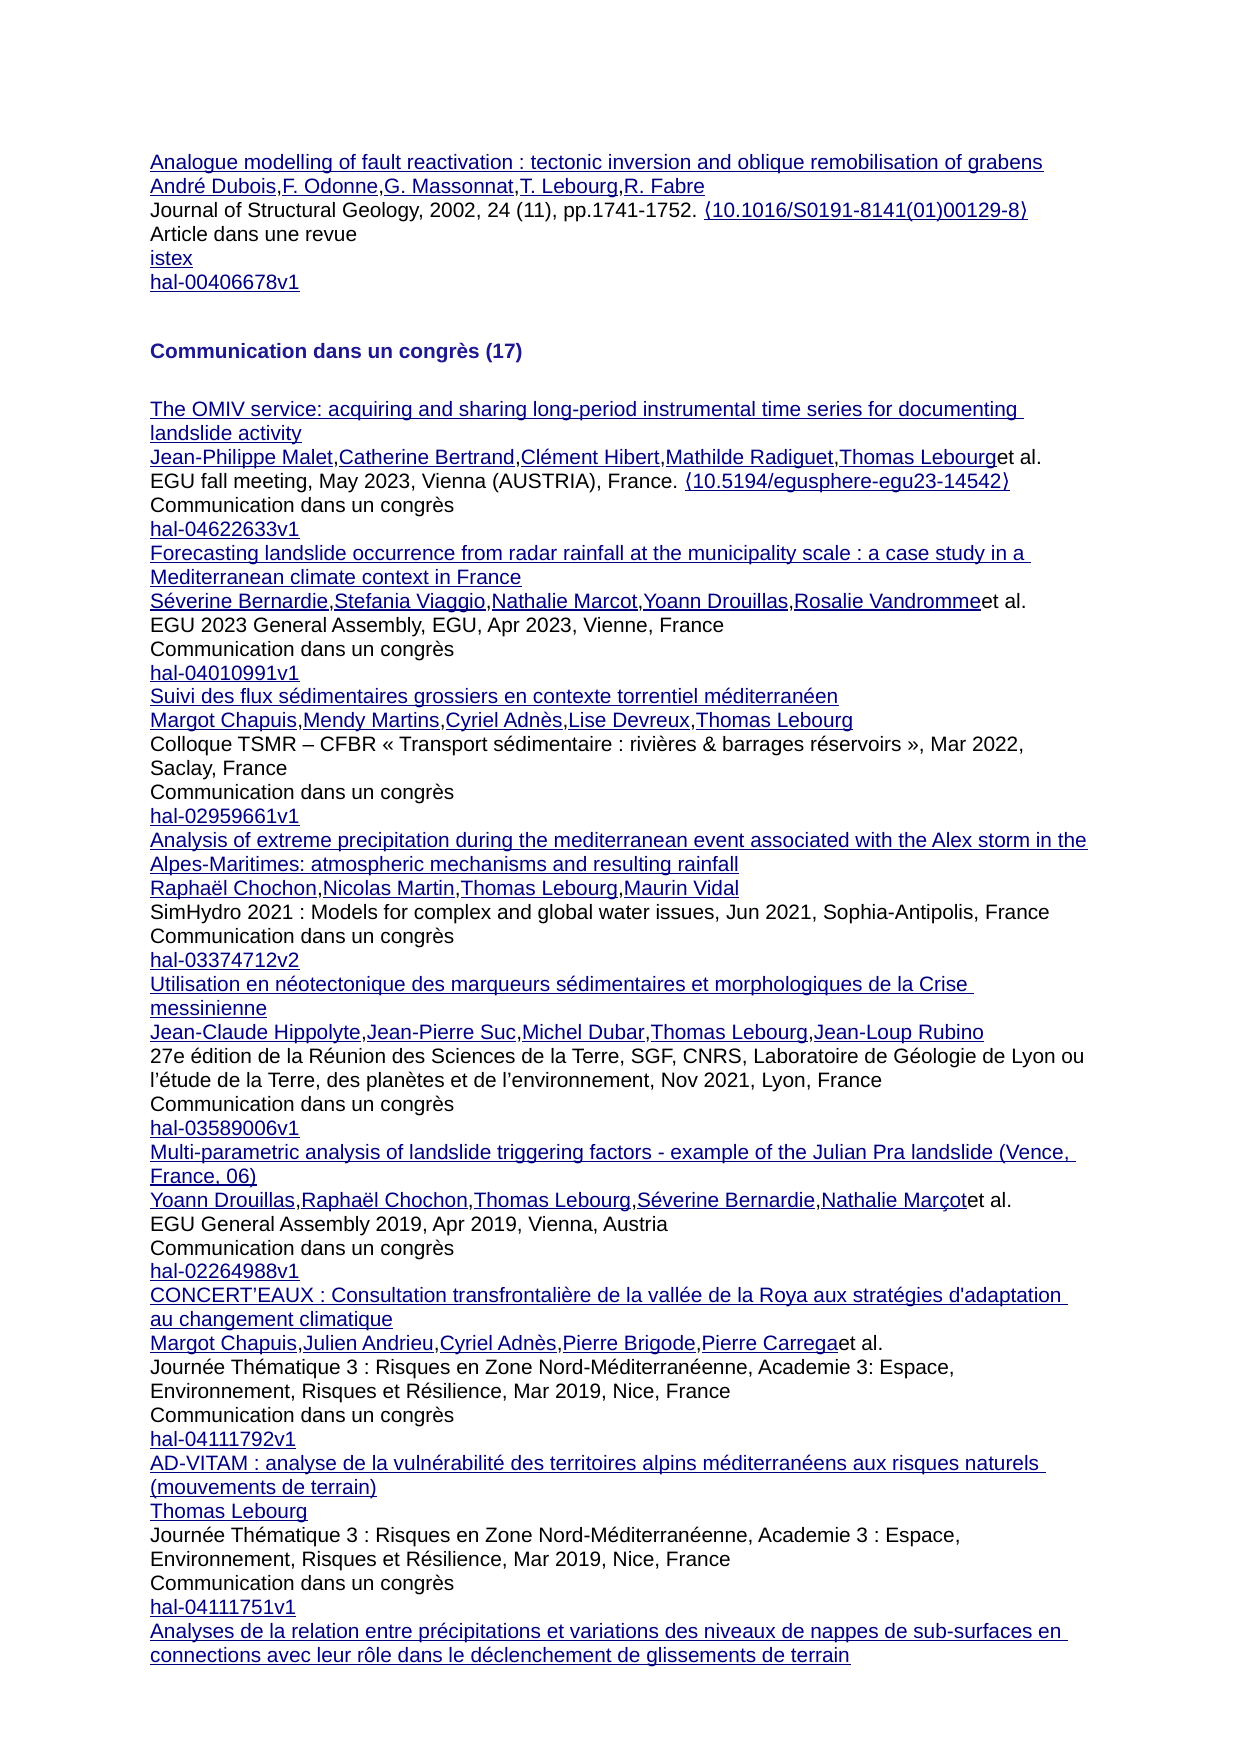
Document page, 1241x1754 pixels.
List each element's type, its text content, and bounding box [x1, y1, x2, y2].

table_cell Multi-parametric analysis of landslide triggering factors - example of the Julian Pra landslide (Vence, France, 06) Yoann Drouillas,Raphaël Chochon,Thomas Lebourg,Séverine Bernardie,Nathalie Marçotet al. EGU General Assembly 2019, Apr 2019, Vienna, Austria Communication dans un congrès hal-02264988v1 [150, 1140, 1090, 1283]
table_cell Analysis of extreme precipitation during the mediterranean event associated with the Alex storm in the Alpes-Maritimes: atmospheric mechanisms and resulting rainfall Raphaël Chochon,Nicolas Martin,Thomas Lebourg,Maurin Vidal SimHydro 2021 : Models for complex and global water issues, Jun 2021, Sophia-Antipolis, France Communication dans un congrès hal-03374712v2 [150, 828, 1090, 972]
subtitle Communication dans un congrès (17) [150, 338, 1090, 362]
table_cell Suivi des flux sédimentaires grossiers en contexte torrentiel méditerranéen Margot Chapuis,Mendy Martins,Cyriel Adnès,Lise Devreux,Thomas Lebourg Colloque TSMR – CFBR « Transport sédimentaire : rivières & barrages réservoirs », Mar 2022, Saclay, France Communication dans un congrès hal-02959661v1 [150, 684, 1090, 828]
table_cell Analyses de la relation entre précipitations et variations des niveaux de nappes de sub-surfaces en connections avec leur rôle dans le déclenchement de glissements de terrain [150, 1619, 1090, 1667]
table_cell CONCERT’EAUX : Consultation transfrontalière de la vallée de la Roya aux stratégies d'adaptation au changement climatique Margot Chapuis,Julien Andrieu,Cyriel Adnès,Pierre Brigode,Pierre Carregaet al. Journée Thématique 3 : Risques en Zone Nord-Méditerranéenne, Academie 3: Espace, Environnement, Risques et Résilience, Mar 2019, Nice, France Communication dans un congrès hal-04111792v1 [150, 1283, 1090, 1451]
table_cell Utilisation en néotectonique des marqueurs sédimentaires et morphologiques de la Crise messinienne Jean-Claude Hippolyte,Jean-Pierre Suc,Michel Dubar,Thomas Lebourg,Jean-Loup Rubino 27e édition de la Réunion des Sciences de la Terre, SGF, CNRS, Laboratoire de Géologie de Lyon ou l’étude de la Terre, des planètes et de l’environnement, Nov 2021, Lyon, France Communication dans un congrès hal-03589006v1 [150, 972, 1090, 1139]
table_cell Analogue modelling of fault reactivation : tectonic inversion and oblique remobilisation of grabens André Dubois,F. Odonne,G. Massonnat,T. Lebourg,R. Fabre Journal of Structural Geology, 2002, 24 (11), pp.1741-1752. ⟨10.1016/S0191-8141(01)00129-8⟩ Article dans une revue istex hal-00406678v1 [150, 150, 1090, 294]
table_cell Forecasting landslide occurrence from radar rainfall at the municipality scale : a case study in a Mediterranean climate context in France Séverine Bernardie,Stefania Viaggio,Nathalie Marcot,Yoann Drouillas,Rosalie Vandrommeet al. EGU 2023 General Assembly, EGU, Apr 2023, Vienne, France Communication dans un congrès hal-04010991v1 [150, 541, 1090, 684]
table_header The OMIV service: acquiring and sharing long-period instrumental time series for documenting landslide activity Jean-Philippe Malet,Catherine Bertrand,Clément Hibert,Mathilde Radiguet,Thomas Lebourget al. EGU fall meeting, May 2023, Vienna (AUSTRIA), France. ⟨10.5194/egusphere-egu23-14542⟩ Communication dans un congrès hal-04622633v1 [150, 397, 1090, 541]
table_cell AD-VITAM : analyse de la vulnérabilité des territoires alpins méditerranéens aux risques naturels (mouvements de terrain) Thomas Lebourg Journée Thématique 3 : Risques en Zone Nord-Méditerranéenne, Academie 3 : Espace, Environnement, Risques et Résilience, Mar 2019, Nice, France Communication dans un congrès hal-04111751v1 [150, 1451, 1090, 1619]
